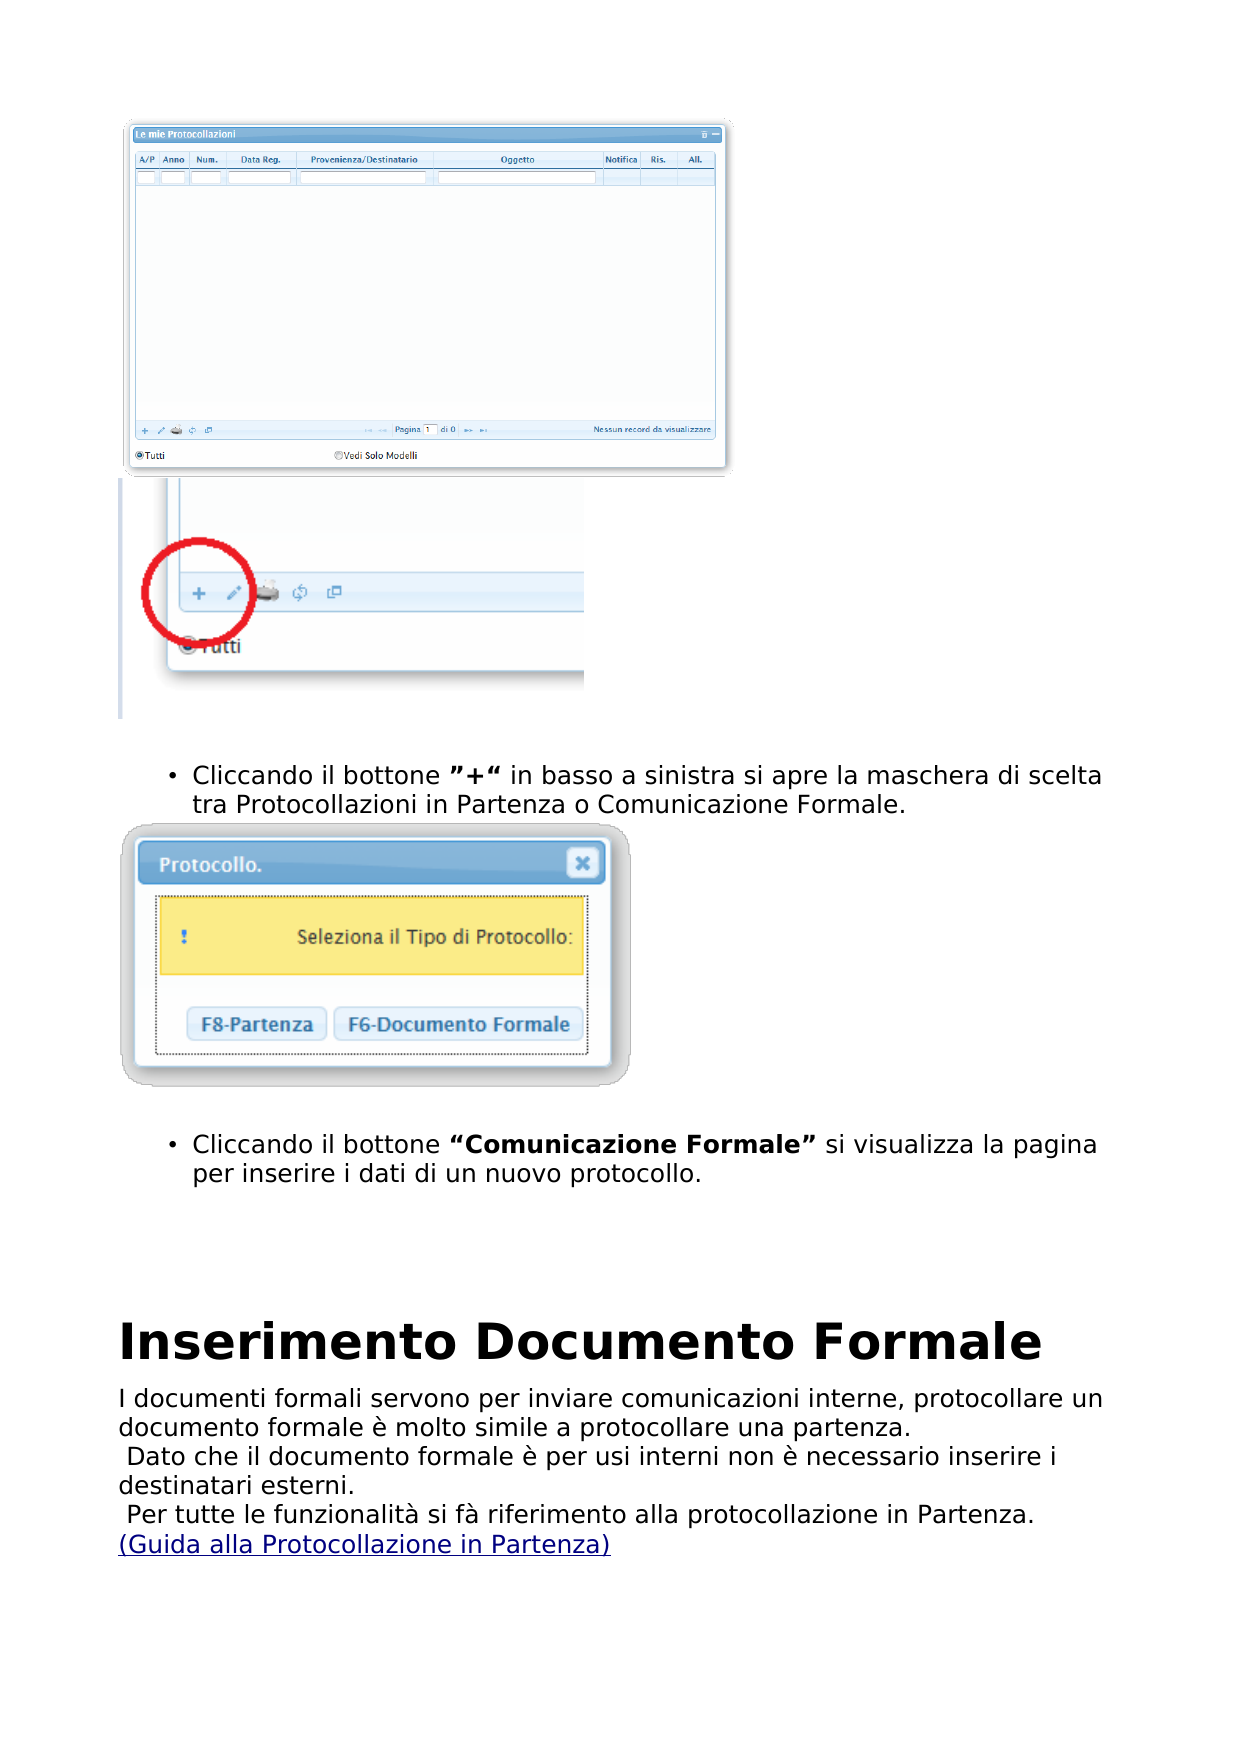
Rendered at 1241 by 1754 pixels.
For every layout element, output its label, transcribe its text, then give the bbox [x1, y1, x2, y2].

picture [118, 819, 648, 1088]
picture [118, 118, 744, 719]
subtitle Inserimento Documento Formale [118, 1313, 1122, 1372]
list Cliccando il bottone “Comunicazione Formale” si visualizza la pagina per inserire i dati di un nuovo protocollo. [177, 1130, 1122, 1188]
list Cliccando il bottone ”+“ in basso a sinistra si apre la maschera di scelta tra Protocollazioni in Partenza o Comunicazione Formale. [177, 761, 1122, 819]
text I documenti formali servono per inviare comunicazioni interne, protocollare un documento formale è molto simile a protocollare una partenza. Dato che il documento formale è per usi interni non è necessario inserire i destinatari esterni. Per tutte le funzionalità si fà riferimento alla protocollazione in Partenza. (Guida alla Protocollazione in Partenza) [118, 1384, 1122, 1559]
